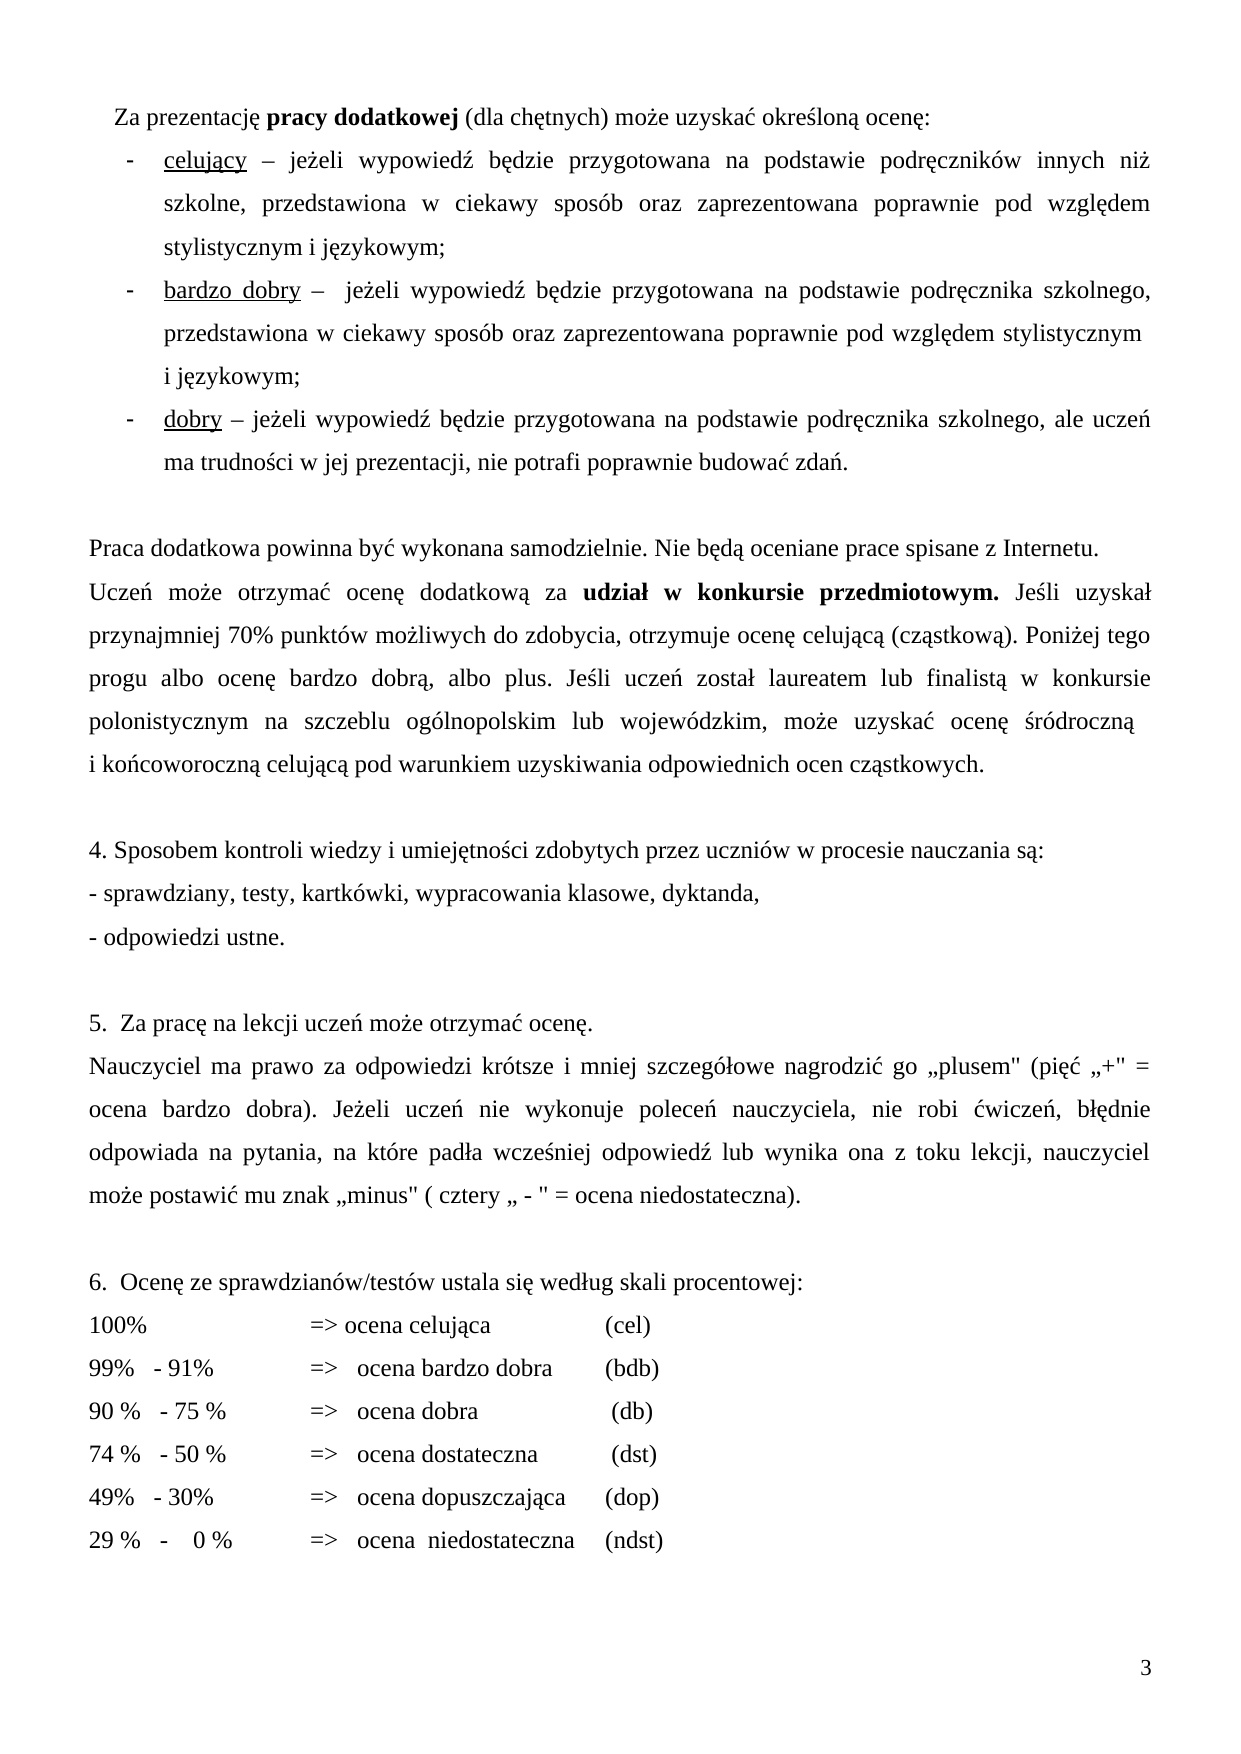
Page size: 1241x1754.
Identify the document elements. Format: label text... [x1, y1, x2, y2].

text [89, 1568, 1152, 1597]
text Uczeń może otrzymać ocenę dodatkową za udział w konkursie przedmiotowym. Jeśli uzyskał przynajmniej 70% punktów możliwych do zdobycia, otrzymuje ocenę celującą (cząstkową). Poniżej tego progu albo ocenę bardzo dobrą, albo plus. Jeśli uczeń został laureatem lub finalistą w konkursie polonistycznym na szczeblu ogólnopolskim lub wojewódzkim, może uzyskać ocenę śródroczną i końcoworoczną celującą pod warunkiem uzyskiwania odpowiednich ocen cząstkowych. [89, 577, 1152, 778]
text 74 % - 50 % => ocena dostateczna (dst) [89, 1439, 1152, 1468]
text 49% - 30% => ocena dopuszczająca (dop) [89, 1482, 1152, 1511]
text 99% - 91% => ocena bardzo dobra (bdb) [89, 1353, 1152, 1382]
text Nauczyciel ma prawo za odpowiedzi krótsze i mniej szczegółowe nagrodzić go „plusem" (pięć „+" = ocena bardzo dobra). Jeżeli uczeń nie wykonuje poleceń nauczyciela, nie robi ćwiczeń, błędnie odpowiada na pytania, na które padła wcześniej odpowiedź lub wynika ona z toku lekcji, nauczyciel może postawić mu znak „minus" ( cztery „ - " = ocena niedostateczna). [89, 1051, 1152, 1209]
text 5. Za pracę na lekcji uczeń może otrzymać ocenę. [89, 1008, 1152, 1037]
text 90 % - 75 % => ocena dobra (db) [89, 1396, 1152, 1425]
text 29 % - 0 % => ocena niedostateczna (ndst) [89, 1525, 1152, 1554]
text Praca dodatkowa powinna być wykonana samodzielnie. Nie będą oceniane prace spisane z Internetu. [89, 533, 1152, 562]
text 4. Sposobem kontroli wiedzy i umiejętności zdobytych przez uczniów w procesie nauczania są: [89, 835, 1152, 864]
text - sprawdziany, testy, kartkówki, wypracowania klasowe, dyktanda, [89, 878, 1152, 907]
text - odpowiedzi ustne. [89, 922, 1152, 950]
text 100% => ocena celująca (cel) [89, 1310, 1152, 1338]
list dobry – jeżeli wypowiedź będzie przygotowana na podstawie podręcznika szkolnego, ale uczeń ma trudności w jej prezentacji, nie potrafi poprawnie budować zdań. [126, 404, 1152, 476]
list celujący – jeżeli wypowiedź będzie przygotowana na podstawie podręczników innych niż szkolne, przedstawiona w ciekawy sposób oraz zaprezentowana poprawnie pod względem stylistycznym i językowym; [126, 145, 1152, 260]
text Za prezentację pracy dodatkowej (dla chętnych) może uzyskać określoną ocenę: [89, 102, 1152, 131]
text 6. Ocenę ze sprawdzianów/testów ustala się według skali procentowej: [89, 1267, 1152, 1295]
list bardzo dobry – jeżeli wypowiedź będzie przygotowana na podstawie podręcznika szkolnego, przedstawiona w ciekawy sposób oraz zaprezentowana poprawnie pod względem stylistycznym i językowym; [126, 275, 1152, 390]
